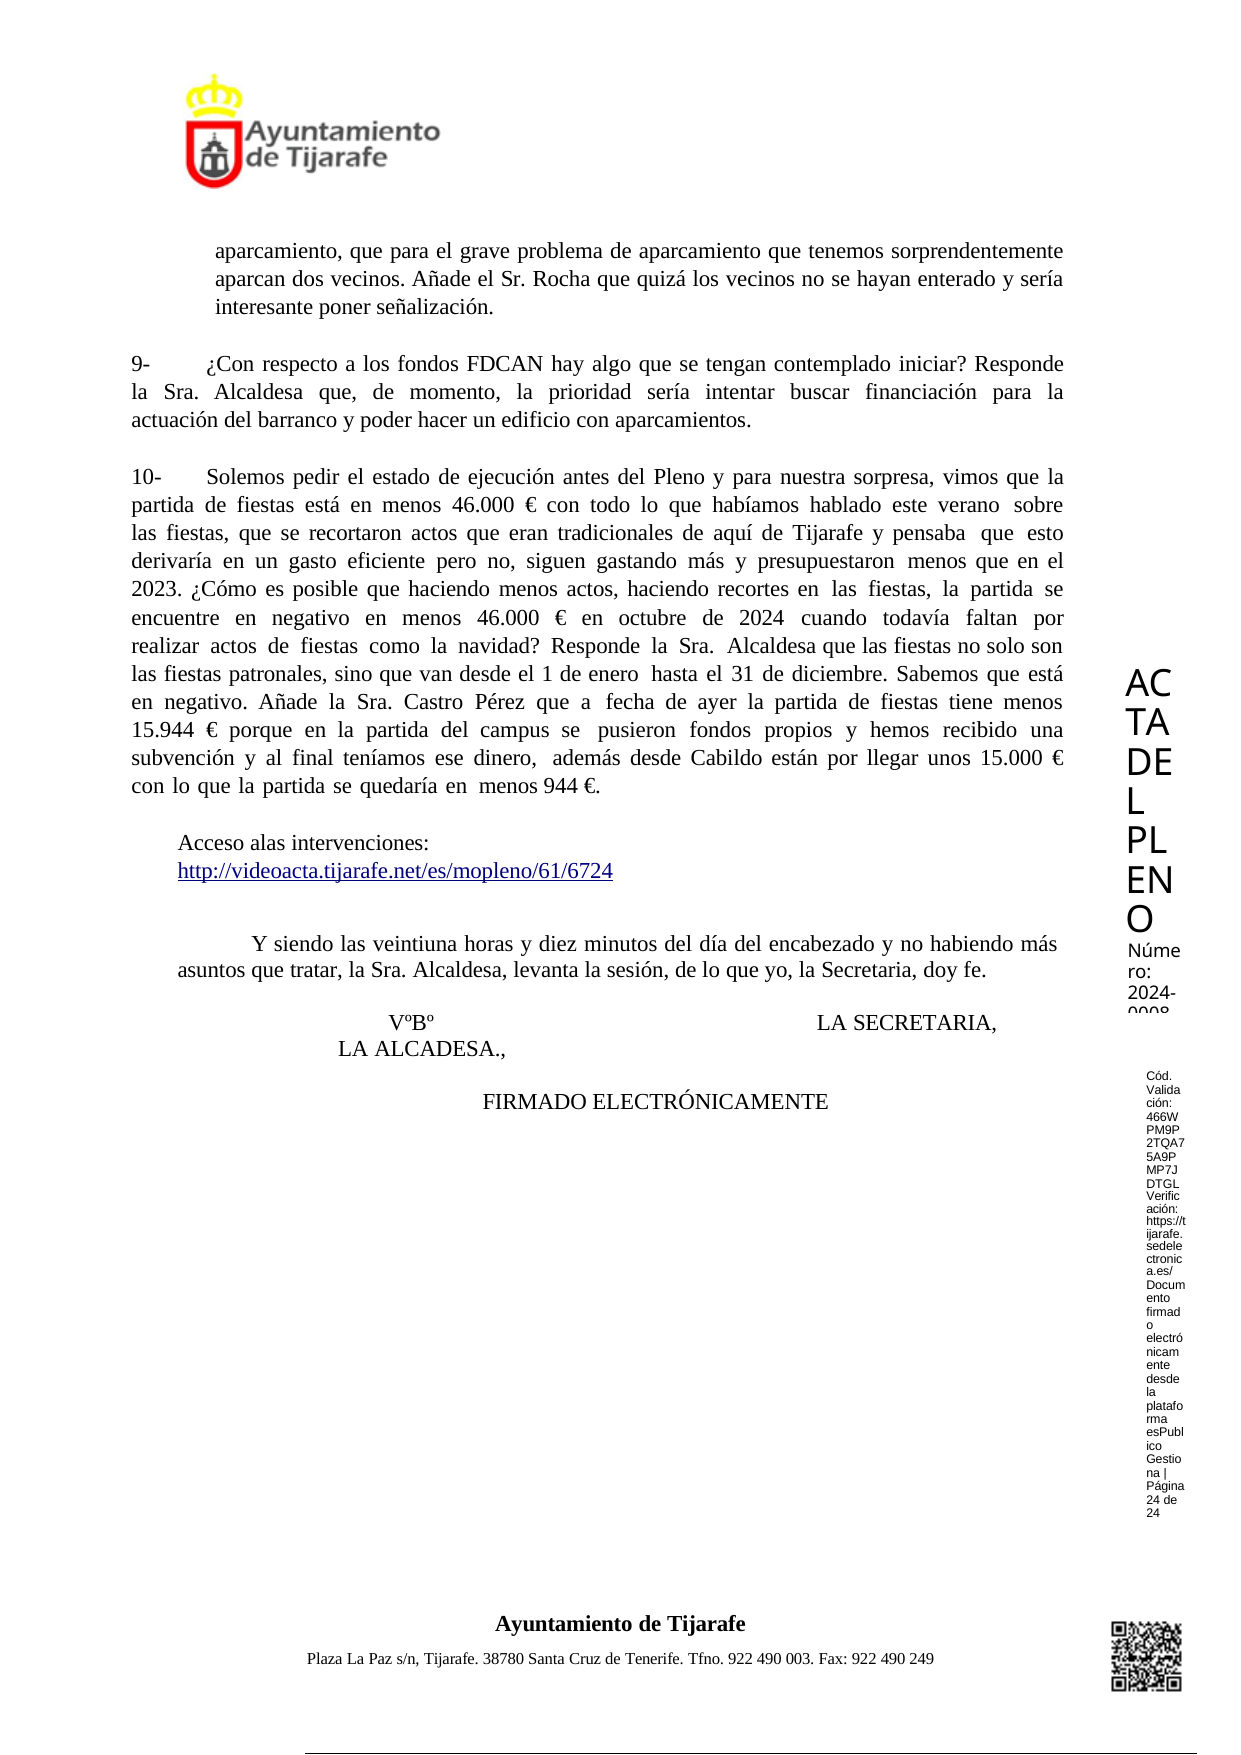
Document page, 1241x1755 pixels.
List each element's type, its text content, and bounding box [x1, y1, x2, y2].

list Número: 2024-0008 Fecha: 03/12/2024 [1127, 941, 1185, 1012]
subtitle LA ALCADESA., [338, 1036, 1195, 1062]
text Acceso alas intervenciones: http://videoacta.tijarafe.net/es/mopleno/61/6724 [177, 829, 658, 883]
text VºBº LA SECRETARIA, [388, 1009, 1195, 1036]
list ¿Con respecto a los fondos FDCAN hay algo que se tengan contemplado iniciar? Responde la Sra. Alcaldesa que, de momento, la prioridad sería intentar buscar financiación para la actuación del barranco y poder hacer un edificio con aparcamientos. [131, 350, 1064, 432]
list Solemos pedir el estado de ejecución antes del Pleno y para nuestra sorpresa, vimos que la partida de fiestas está en menos 46.000 € con todo lo que habíamos hablado este verano sobre las fiestas, que se recortaron actos que eran tradicionales de aquí de Tijarafe y pensaba que esto derivaría en un gasto eficiente pero no, siguen gastando más y presupuestaron menos que en el 2023. ¿Cómo es posible que haciendo menos actos, haciendo recortes en las fiestas, la partida se encuentre en negativo en menos 46.000 € en octubre de 2024 cuando todavía faltan por realizar actos de fiestas como la navidad? Responde la Sra. Alcaldesa que las fiestas no solo son las fiestas patronales, sino que van desde el 1 de enero hasta el 31 de diciembre. Sabemos que está en negativo. Añade la Sra. Castro Pérez que a fecha de ayer la partida de fiestas tiene menos 15.944 € porque en la partida del campus se pusieron fondos propios y hemos recibido una subvención y al final teníamos ese dinero, además desde Cabildo están por llegar unos 15.000 € con lo que la partida se quedaría en menos 944 €. [131, 463, 1064, 799]
text Verificación: https://tijarafe.sedelectronica.es/ [1146, 1191, 1186, 1278]
subtitle [1144, 1069, 1186, 1607]
text FIRMADO ELECTRÓNICAMENTE [482, 1088, 1144, 1114]
text aparcamiento, que para el grave problema de aparcamiento que tenemos sorprendentemente aparcan dos vecinos. Añade el Sr. Rocha que quizá los vecinos no se hayan enterado y sería interesante poner señalización. [215, 237, 1064, 319]
text Y siendo las veintiuna horas y diez minutos del día del encabezado y no habiendo más asuntos que tratar, la Sra. Alcaldesa, levanta la sesión, de lo que yo, la Secretaria, doy fe. [177, 930, 1063, 983]
text Cód. Validación: 466WPM9P2TQA75A9PMP7JDTGL [1146, 1070, 1186, 1191]
list ACTA DEL PLENO [1125, 665, 1185, 941]
text Documento firmado electrónicamente desde la plataforma esPublico Gestiona | Página 24 de 24 [1146, 1278, 1186, 1520]
